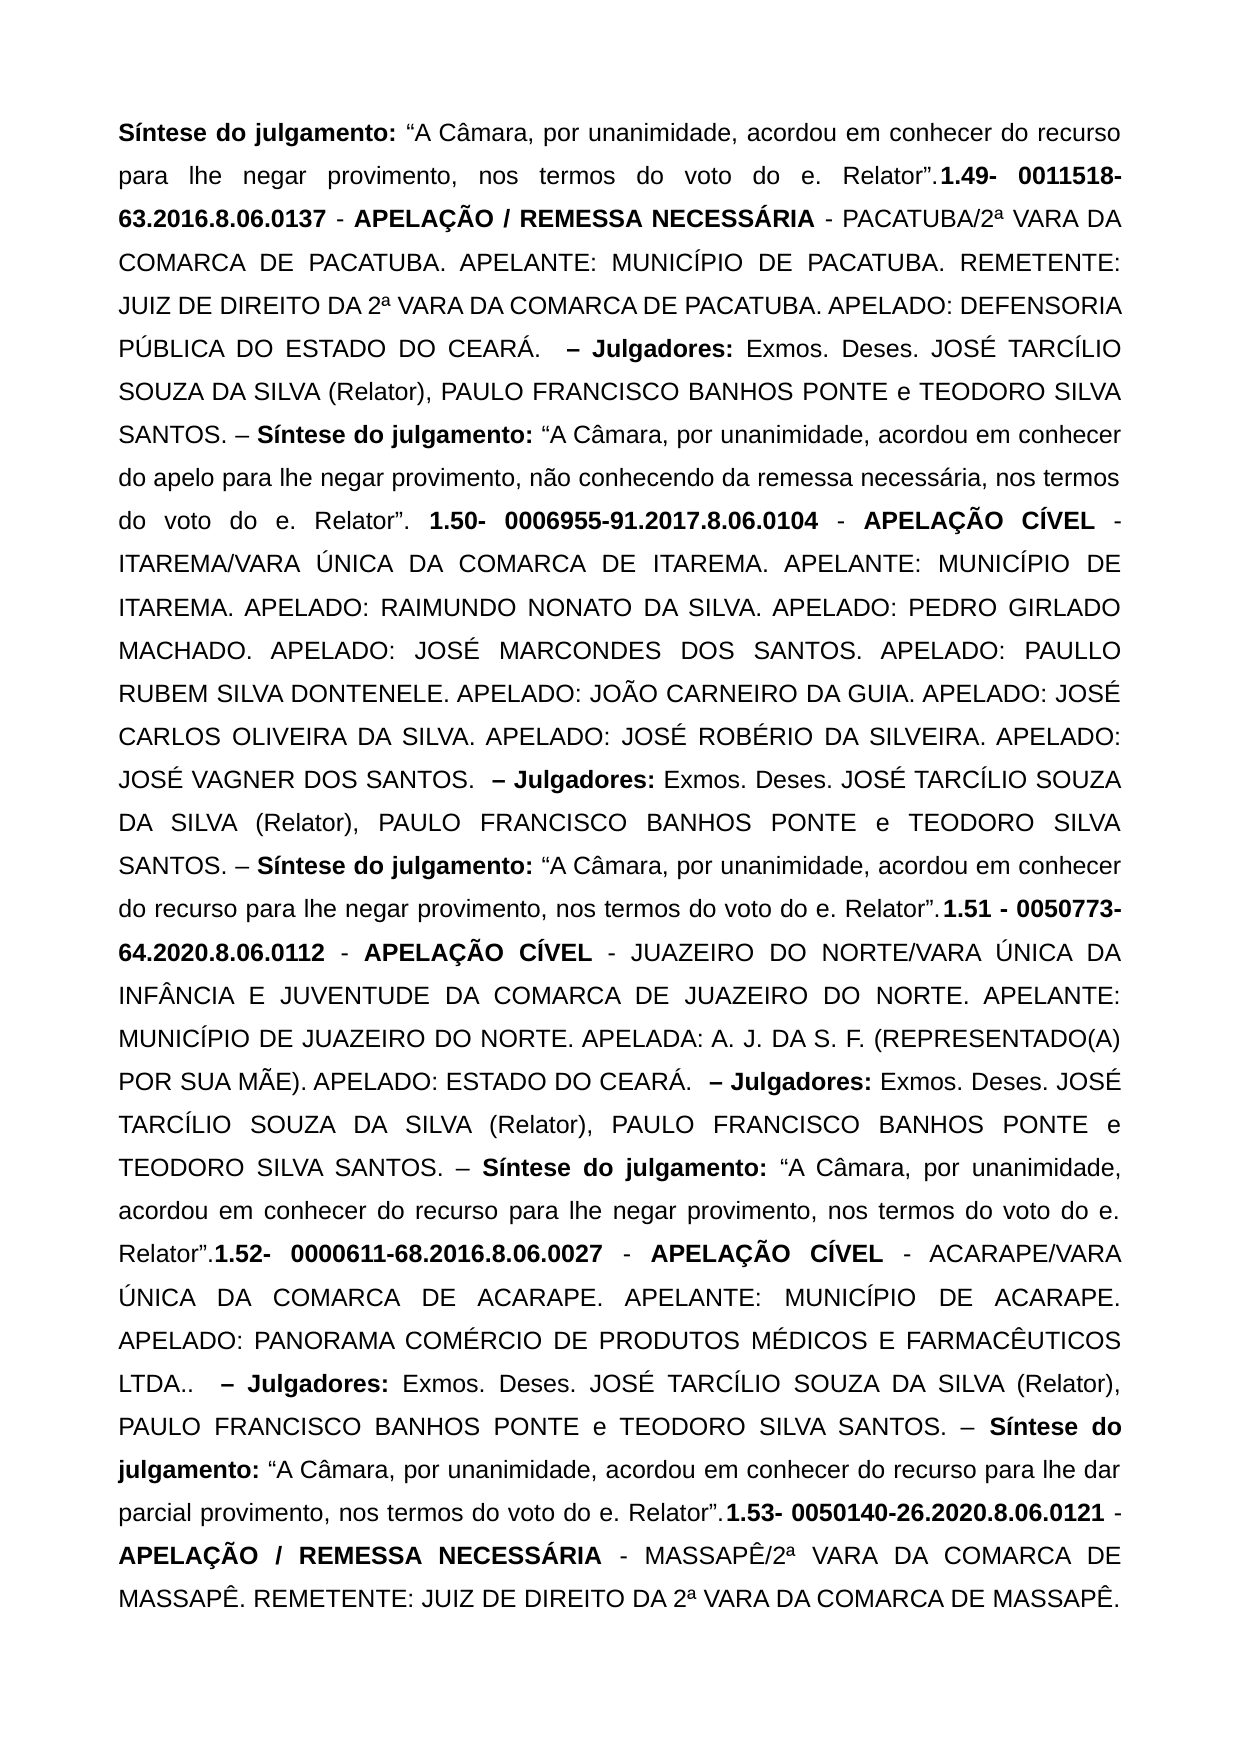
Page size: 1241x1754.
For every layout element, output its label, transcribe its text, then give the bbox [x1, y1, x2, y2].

text Síntese do julgamento: “A Câmara, por unanimidade, acordou em conhecer do recurso para lhe negar provimento, nos termos do voto do e. Relator”.1.49- 0011518-63.2016.8.06.0137 - APELAÇÃO / REMESSA NECESSÁRIA - PACATUBA/2ª VARA DA COMARCA DE PACATUBA. APELANTE: MUNICÍPIO DE PACATUBA. REMETENTE: JUIZ DE DIREITO DA 2ª VARA DA COMARCA DE PACATUBA. APELADO: DEFENSORIA PÚBLICA DO ESTADO DO CEARÁ. – Julgadores: Exmos. Deses. JOSÉ TARCÍLIO SOUZA DA SILVA (Relator), PAULO FRANCISCO BANHOS PONTE e TEODORO SILVA SANTOS. – Síntese do julgamento: “A Câmara, por unanimidade, acordou em conhecer do apelo para lhe negar provimento, não conhecendo da remessa necessária, nos termos do voto do e. Relator”. 1.50- 0006955-91.2017.8.06.0104 - APELAÇÃO CÍVEL - ITAREMA/VARA ÚNICA DA COMARCA DE ITAREMA. APELANTE: MUNICÍPIO DE ITAREMA. APELADO: RAIMUNDO NONATO DA SILVA. APELADO: PEDRO GIRLADO MACHADO. APELADO: JOSÉ MARCONDES DOS SANTOS. APELADO: PAULLO RUBEM SILVA DONTENELE. APELADO: JOÃO CARNEIRO DA GUIA. APELADO: JOSÉ CARLOS OLIVEIRA DA SILVA. APELADO: JOSÉ ROBÉRIO DA SILVEIRA. APELADO: JOSÉ VAGNER DOS SANTOS. – Julgadores: Exmos. Deses. JOSÉ TARCÍLIO SOUZA DA SILVA (Relator), PAULO FRANCISCO BANHOS PONTE e TEODORO SILVA SANTOS. – Síntese do julgamento: “A Câmara, por unanimidade, acordou em conhecer do recurso para lhe negar provimento, nos termos do voto do e. Relator”.1.51 - 0050773-64.2020.8.06.0112 - APELAÇÃO CÍVEL - JUAZEIRO DO NORTE/VARA ÚNICA DA INFÂNCIA E JUVENTUDE DA COMARCA DE JUAZEIRO DO NORTE. APELANTE: MUNICÍPIO DE JUAZEIRO DO NORTE. APELADA: A. J. DA S. F. (REPRESENTADO(A) POR SUA MÃE). APELADO: ESTADO DO CEARÁ. – Julgadores: Exmos. Deses. JOSÉ TARCÍLIO SOUZA DA SILVA (Relator), PAULO FRANCISCO BANHOS PONTE e TEODORO SILVA SANTOS. – Síntese do julgamento: “A Câmara, por unanimidade, acordou em conhecer do recurso para lhe negar provimento, nos termos do voto do e. Relator”.1.52- 0000611-68.2016.8.06.0027 - APELAÇÃO CÍVEL - ACARAPE/VARA ÚNICA DA COMARCA DE ACARAPE. APELANTE: MUNICÍPIO DE ACARAPE. APELADO: PANORAMA COMÉRCIO DE PRODUTOS MÉDICOS E FARMACÊUTICOS LTDA.. – Julgadores: Exmos. Deses. JOSÉ TARCÍLIO SOUZA DA SILVA (Relator), PAULO FRANCISCO BANHOS PONTE e TEODORO SILVA SANTOS. – Síntese do julgamento: “A Câmara, por unanimidade, acordou em conhecer do recurso para lhe dar parcial provimento, nos termos do voto do e. Relator”.1.53- 0050140-26.2020.8.06.0121 - APELAÇÃO / REMESSA NECESSÁRIA - MASSAPÊ/2ª VARA DA COMARCA DE MASSAPÊ. REMETENTE: JUIZ DE DIREITO DA 2ª VARA DA COMARCA DE MASSAPÊ. [118, 118, 1122, 1613]
